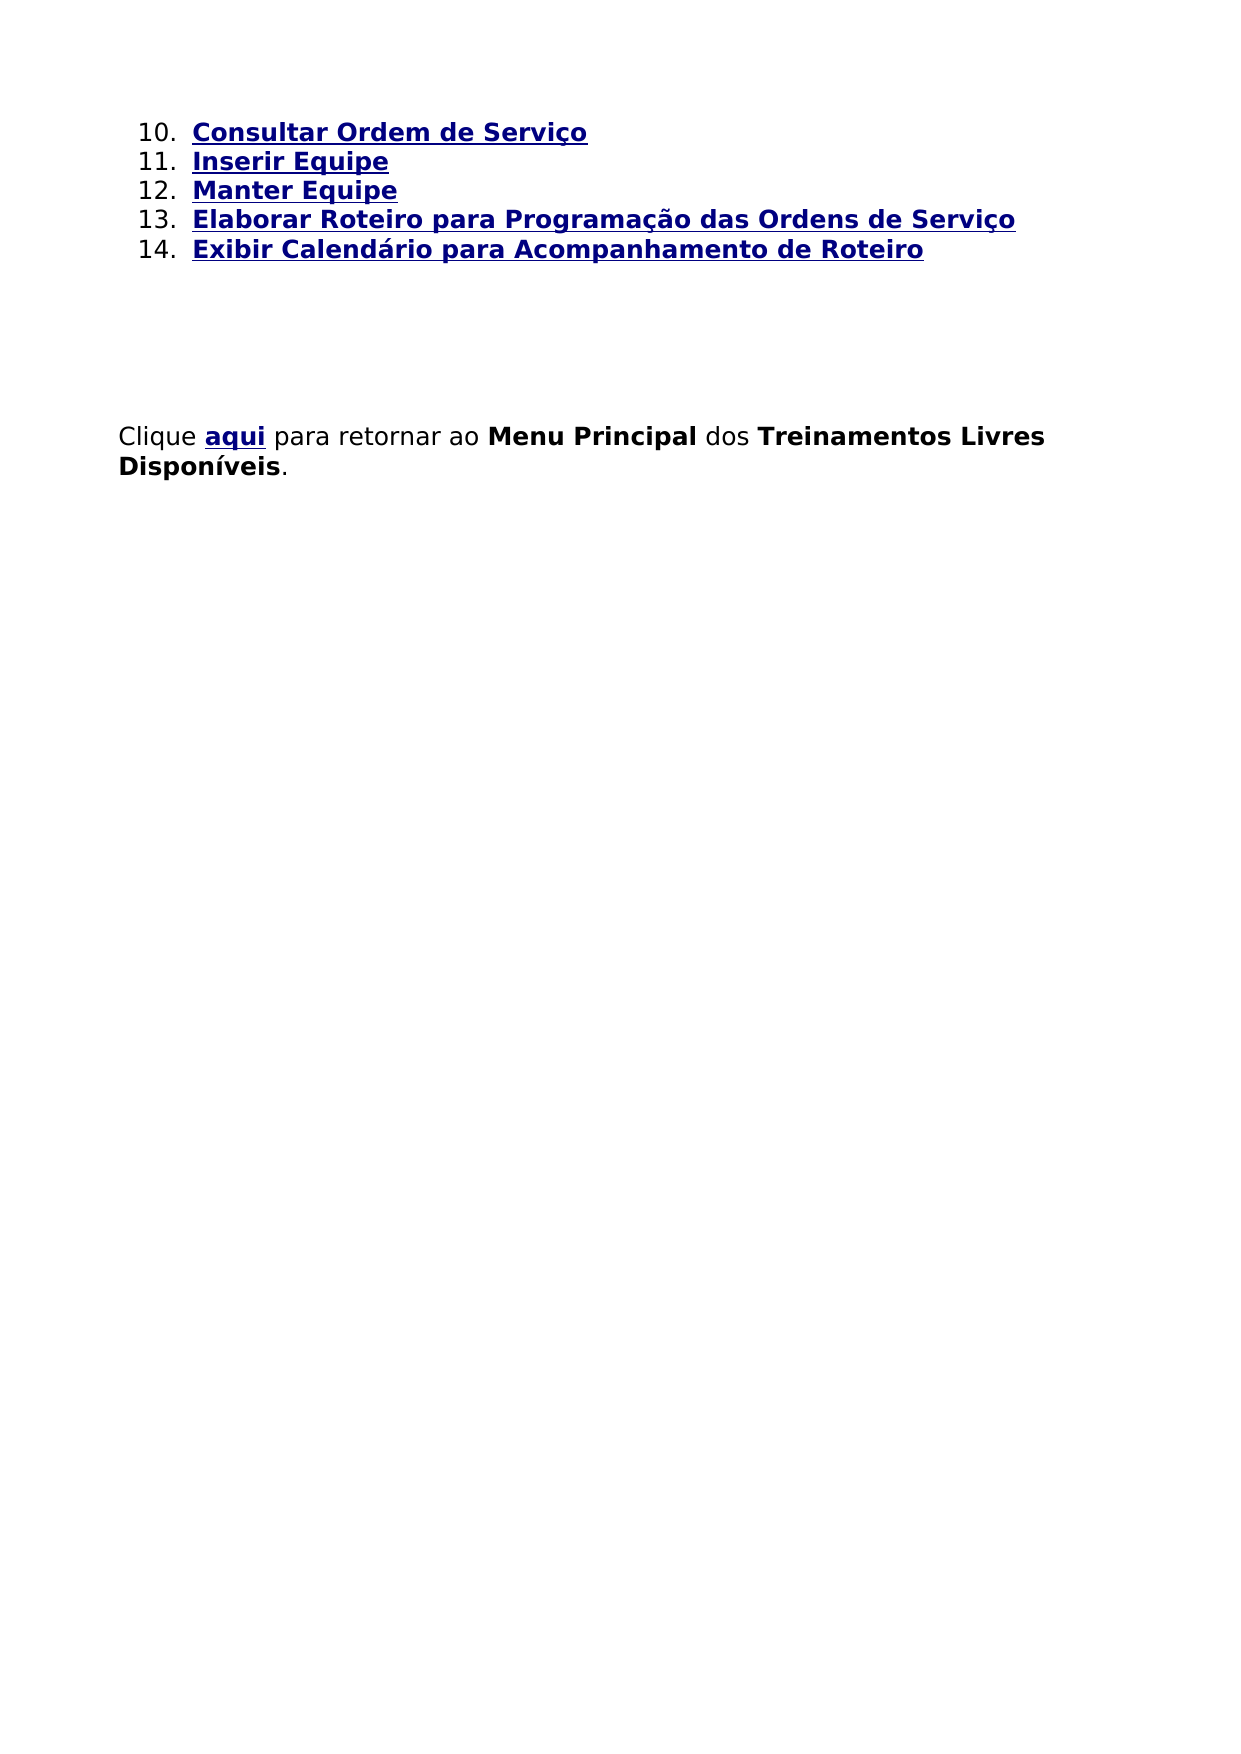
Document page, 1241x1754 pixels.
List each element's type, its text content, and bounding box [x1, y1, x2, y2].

list Inserir Equipe [177, 147, 1122, 176]
list Exibir Calendário para Acompanhamento de Roteiro [177, 235, 1122, 264]
text Clique aqui para retornar ao Menu Principal dos Treinamentos Livres Disponíveis. [118, 423, 1122, 481]
list Manter Equipe [177, 176, 1122, 206]
list Consultar Ordem de Serviço [177, 118, 1122, 147]
list Elaborar Roteiro para Programação das Ordens de Serviço [177, 206, 1122, 235]
